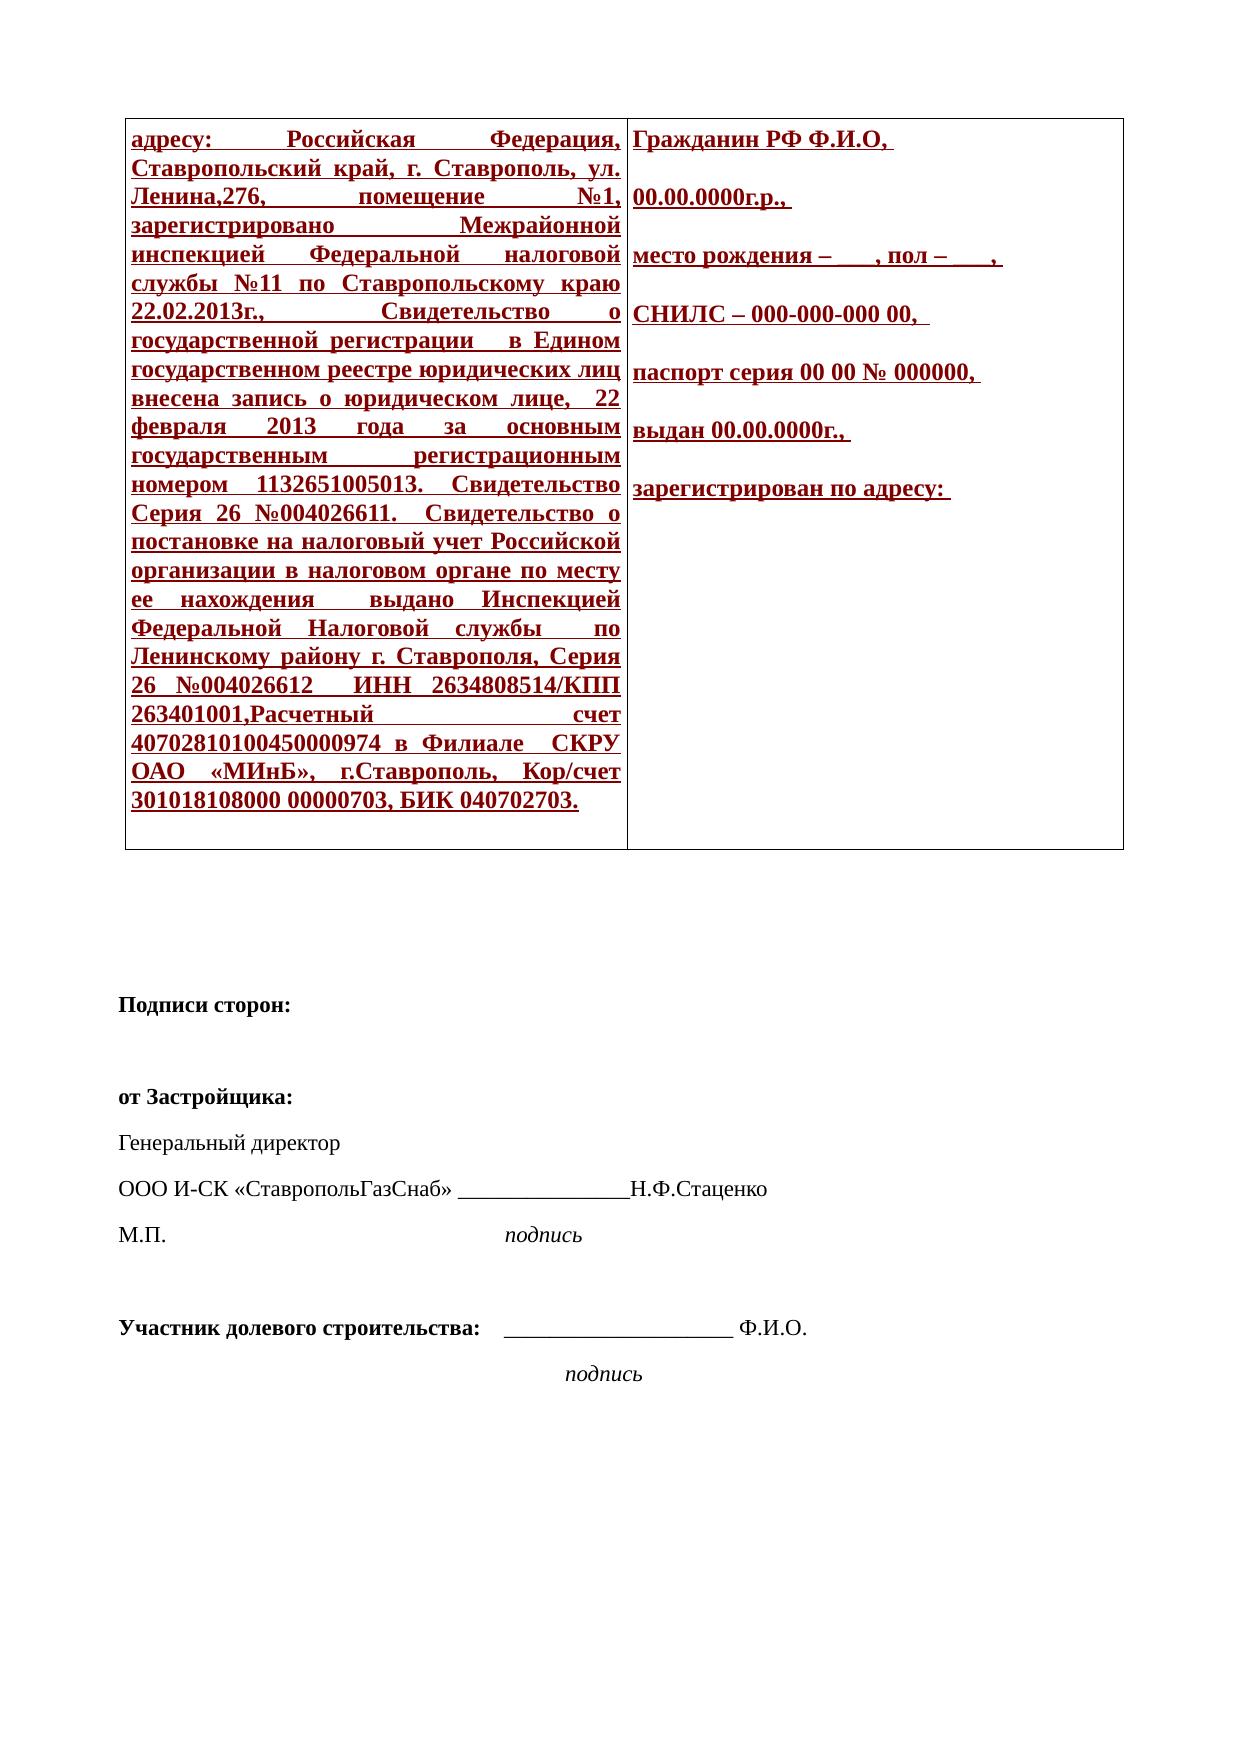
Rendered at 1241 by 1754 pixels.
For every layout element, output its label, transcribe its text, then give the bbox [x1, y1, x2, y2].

text подпись [343, 1360, 1122, 1386]
text Подписи сторон: [118, 991, 1122, 1017]
text от Застройщика: [118, 1083, 1122, 1109]
text Участник долевого строительства: ____________________ Ф.И.О. [118, 1314, 1122, 1340]
text ООО И-СК «СтавропольГазСнаб» _______________Н.Ф.Стаценко [118, 1175, 1122, 1202]
table_header Гражданин РФ Ф.И.О, 00.00.0000г.р., место рождения – ___, пол – ___, СНИЛС – 000-000-000 00, паспорт серия 00 00 № 000000, выдан 00.00.0000г., зарегистрирован по адресу: [628, 119, 1123, 849]
table_header адресу: Российская Федерация, Ставропольский край, г. Ставрополь, ул. Ленина,276, помещение №1, зарегистрировано Межрайонной инспекцией Федеральной налоговой службы №11 по Ставропольскому краю 22.02.2013г., Свидетельство о государственной регистрации в Едином государственном реестре юридических лиц внесена запись о юридическом лице, 22 февраля 2013 года за основным государственным регистрационным номером 1132651005013. Свидетельство Серия 26 №004026611. Свидетельство о постановке на налоговый учет Российской организации в налоговом органе по месту ее нахождения выдано Инспекцией Федеральной Налоговой службы по Ленинскому району г. Ставрополя, Серия 26 №004026612 ИНН 2634808514/КПП 263401001,Расчетный счет 40702810100450000974 в Филиале СКРУ ОАО «МИнБ», г.Ставрополь, Кор/счет 301018108000 00000703, БИК 040702703. [126, 119, 627, 849]
text Генеральный директор [118, 1129, 1122, 1155]
text М.П. подпись [118, 1221, 1122, 1248]
